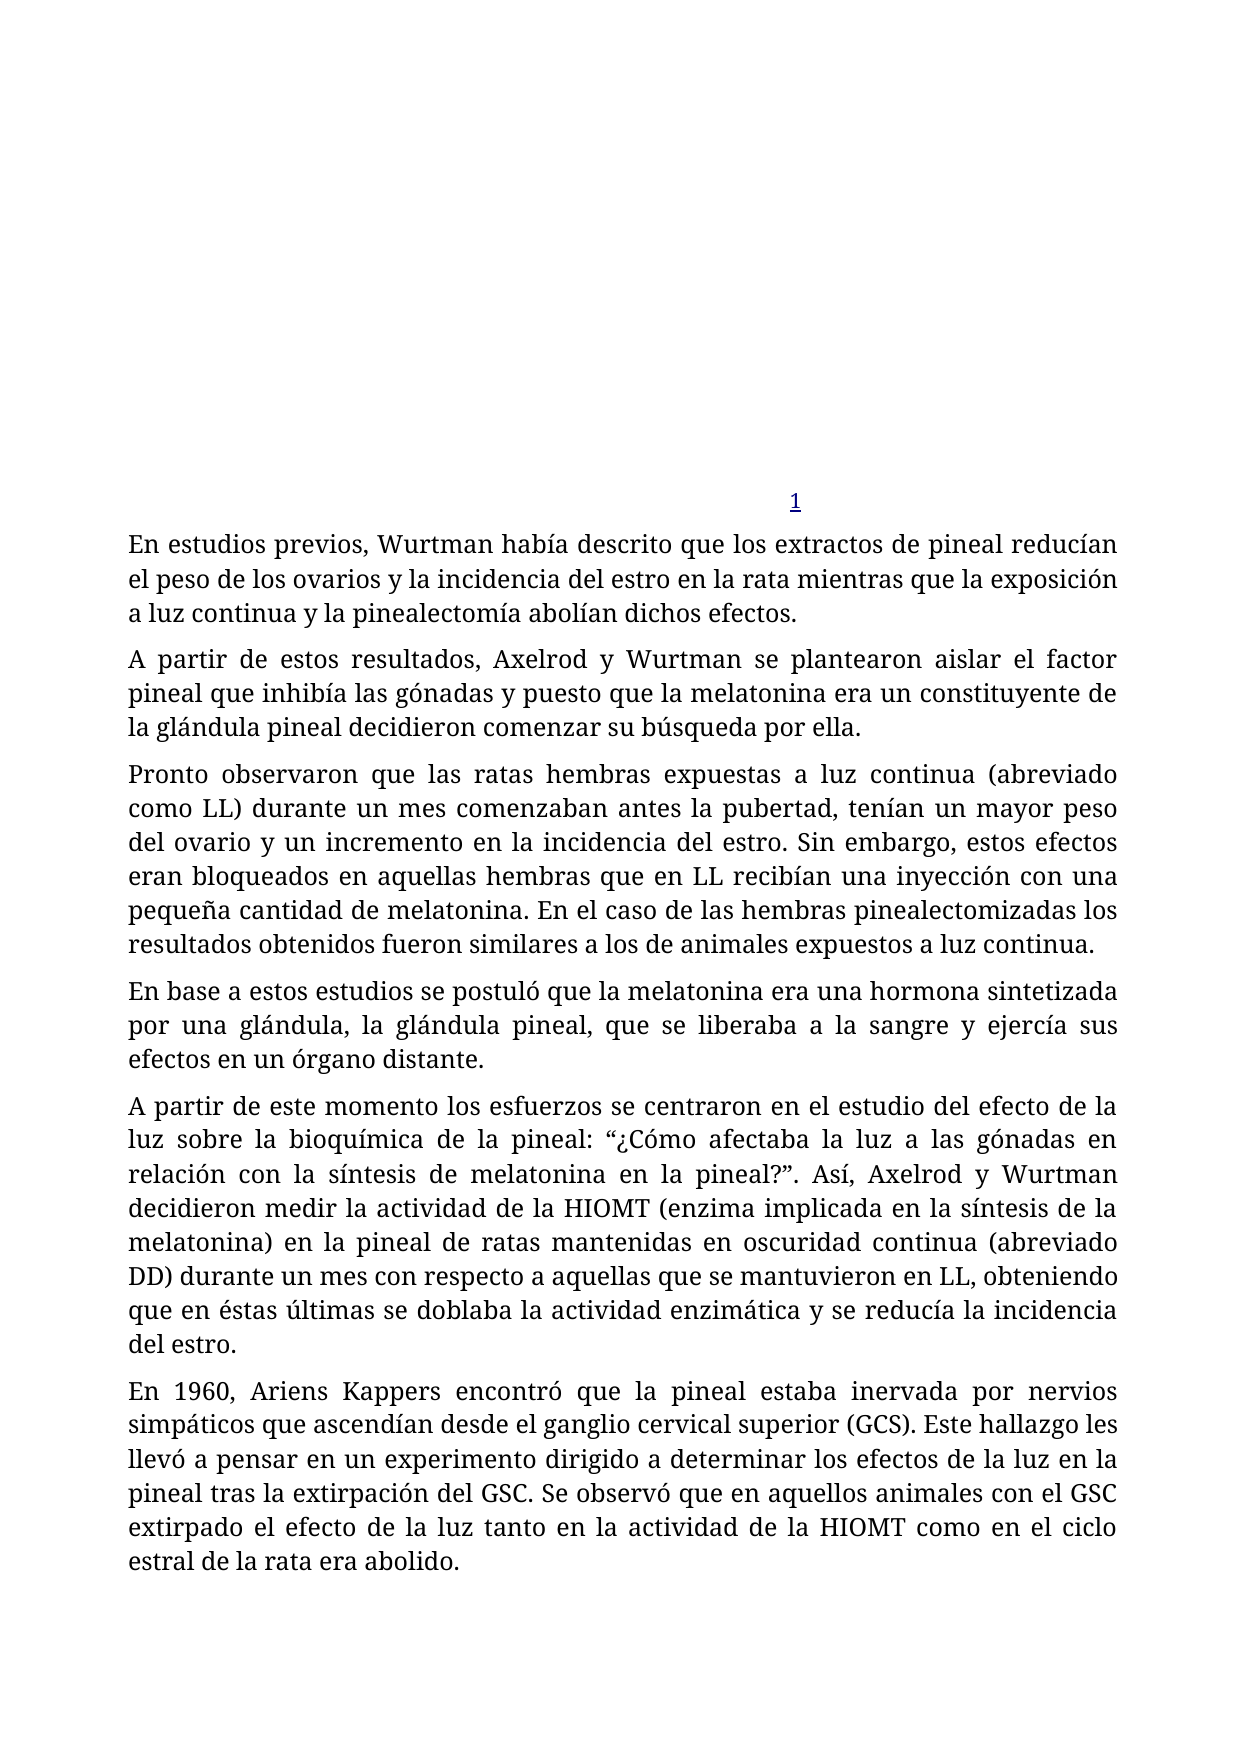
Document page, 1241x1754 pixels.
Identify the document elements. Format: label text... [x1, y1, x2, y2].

table_header [117, 118, 125, 1593]
table_header 1 En estudios previos, Wurtman había descrito que los extractos de pineal reducían el peso de los ovarios y la incidencia del estro en la rata mientras que la exposición a luz continua y la pinealectomía abolían dichos efectos. A partir de estos resultados, Axelrod y Wurtman se plantearon aislar el factor pineal que inhibía las gónadas y puesto que la melatonina era un constituyente de la glándula pineal decidieron comenzar su búsqueda por ella. Pronto observaron que las ratas hembras expuestas a luz continua (abreviado como LL) durante un mes comenzaban antes la pubertad, tenían un mayor peso del ovario y un incremento en la incidencia del estro. Sin embargo, estos efectos eran bloqueados en aquellas hembras que en LL recibían una inyección con una pequeña cantidad de melatonina. En el caso de las hembras pinealectomizadas los resultados obtenidos fueron similares a los de animales expuestos a luz continua. En base a estos estudios se postuló que la melatonina era una hormona sintetizada por una glándula, la glándula pineal, que se liberaba a la sangre y ejercía sus efectos en un órgano distante. A partir de este momento los esfuerzos se centraron en el estudio del efecto de la luz sobre la bioquímica de la pineal: “¿Cómo afectaba la luz a las gónadas en relación con la síntesis de melatonina en la pineal?”. Así, Axelrod y Wurtman decidieron medir la actividad de la HIOMT (enzima implicada en la síntesis de la melatonina) en la pineal de ratas mantenidas en oscuridad continua (abreviado DD) durante un mes con respecto a aquellas que se mantuvieron en LL, obteniendo que en éstas últimas se doblaba la actividad enzimática y se reducía la incidencia del estro. En 1960, Ariens Kappers encontró que la pineal estaba inervada por nervios simpáticos que ascendían desde el ganglio cervical superior (GCS). Este hallazgo les llevó a pensar en un experimento dirigido a determinar los efectos de la luz en la pineal tras la extirpación del GSC. Se observó que en aquellos animales con el GSC extirpado el efecto de la luz tanto en la actividad de la HIOMT como en el ciclo estral de la rata era abolido. [125, 118, 1122, 1593]
